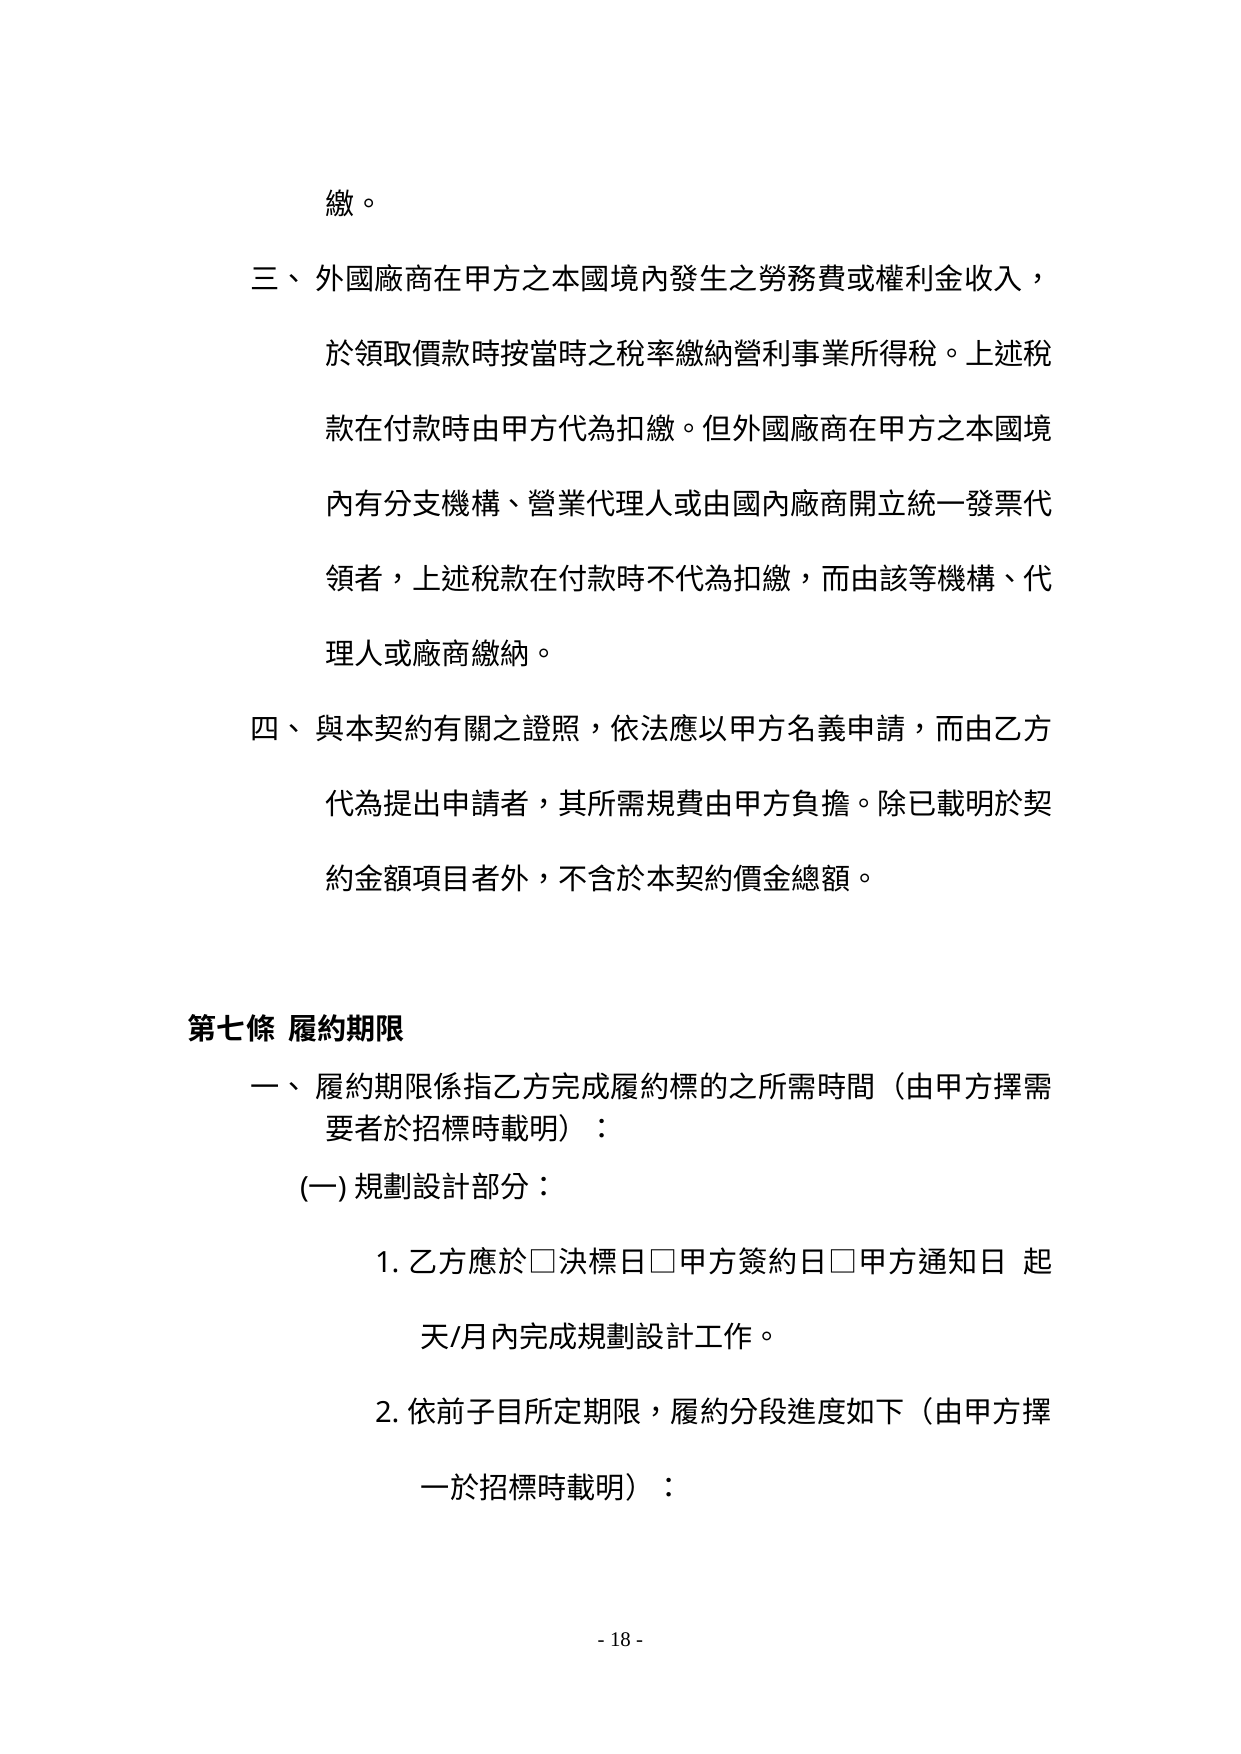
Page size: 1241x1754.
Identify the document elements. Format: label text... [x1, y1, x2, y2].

text 四、 與本契約有關之證照，依法應以甲方名義申請，而由乙方代為提出申請者，其所需規費由甲方負擔。除已載明於契約金額項目者外，不含於本契約價金總額。 [250, 689, 1053, 914]
text 1. 乙方應於□決標日□甲方簽約日□甲方通知日 起 天/月內完成規劃設計工作。 [375, 1223, 1053, 1373]
text 三、 外國廠商在甲方之本國境內發生之勞務費或權利金收入，於領取價款時按當時之稅率繳納營利事業所得稅。上述稅款在付款時由甲方代為扣繳。但外國廠商在甲方之本國境內有分支機構、營業代理人或由國內廠商開立統一發票代領者，上述稅款在付款時不代為扣繳，而由該等機構、代理人或廠商繳納。 [250, 239, 1053, 689]
text (一) 規劃設計部分： [187, 1148, 1053, 1223]
text 第七條 履約期限 [187, 989, 1053, 1064]
text 2. 依前子目所定期限，履約分段進度如下（由甲方擇一於招標時載明）： [375, 1373, 1053, 1523]
text 一、 履約期限係指乙方完成履約標的之所需時間（由甲方擇需要者於招標時載明）： [250, 1064, 1053, 1148]
text 繳。 [250, 164, 1053, 239]
